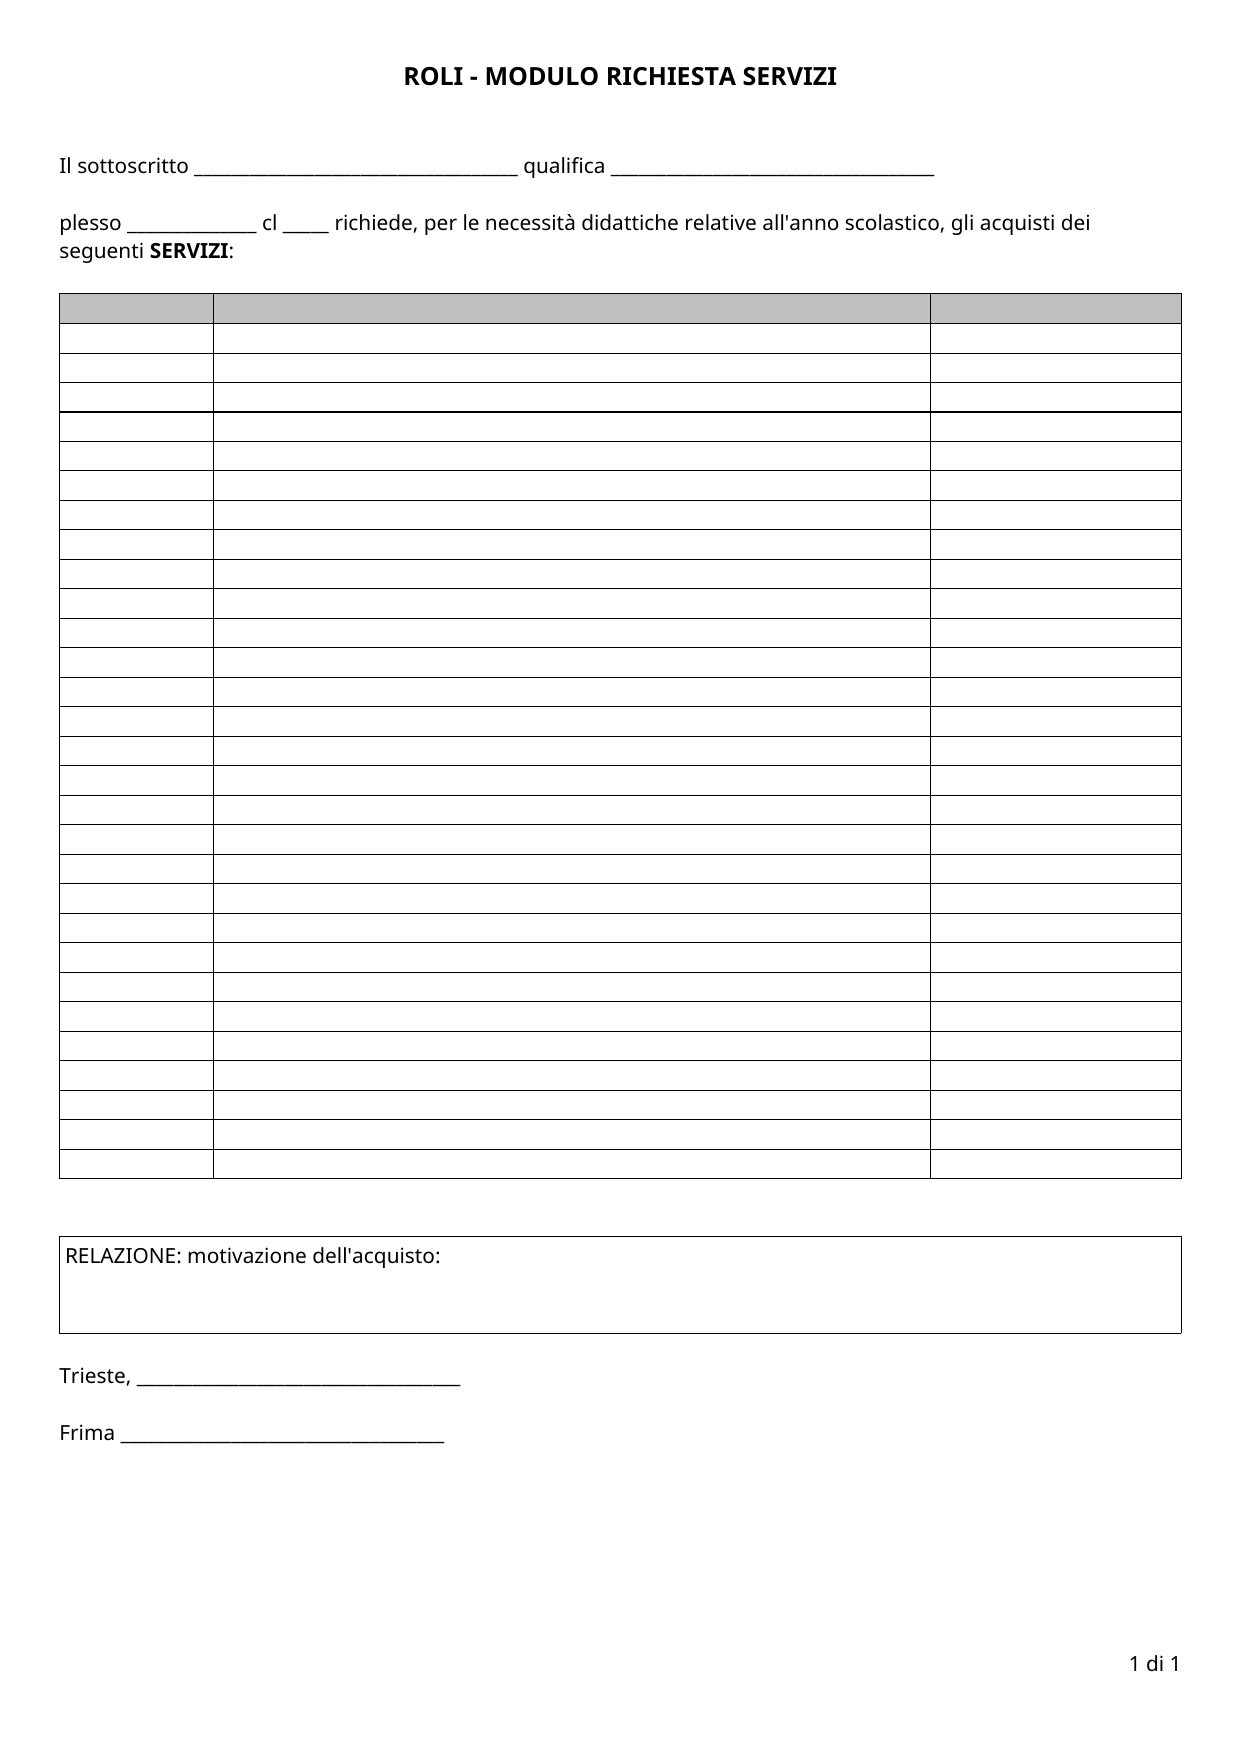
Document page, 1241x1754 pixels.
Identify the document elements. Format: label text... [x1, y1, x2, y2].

table_cell [60, 413, 213, 441]
table_cell [60, 560, 213, 588]
text plesso ______________ cl _____ richiede, per le necessità didattiche relative all'anno scolastico, gli acquisti dei seguenti SERVIZI: [59, 208, 1181, 265]
table_cell [931, 914, 1181, 942]
table_header [931, 294, 1181, 323]
table_cell [214, 678, 930, 706]
table_cell [60, 914, 213, 942]
table_cell [214, 413, 930, 441]
table_cell [931, 619, 1181, 647]
table_cell [931, 707, 1181, 736]
table_cell [214, 530, 930, 559]
table_cell [60, 1120, 213, 1148]
table_cell [931, 1002, 1181, 1031]
table_cell [931, 678, 1181, 706]
table_cell [931, 973, 1181, 1001]
table_cell [60, 530, 213, 559]
text Il sottoscritto ___________________________________ qualifica ___________________________________ [59, 151, 1181, 179]
table_cell [214, 648, 930, 677]
table_cell [931, 1032, 1181, 1060]
table_cell [60, 1091, 213, 1119]
table_cell [60, 678, 213, 706]
table_cell [214, 383, 930, 411]
table_cell [214, 973, 930, 1001]
table_cell [931, 884, 1181, 913]
table_cell [60, 442, 213, 470]
table_header [60, 294, 213, 323]
table_cell [214, 619, 930, 647]
table_cell [60, 471, 213, 500]
table_cell [931, 825, 1181, 854]
table_cell [931, 1061, 1181, 1089]
table_header RELAZIONE: motivazione dell'acquisto: [60, 1237, 1181, 1333]
table_header [214, 294, 930, 323]
table_cell [931, 324, 1181, 352]
table_cell [214, 855, 930, 883]
table_cell [931, 943, 1181, 972]
table_cell [214, 825, 930, 854]
table_cell [214, 501, 930, 529]
table_cell [60, 973, 213, 1001]
table_cell [931, 1120, 1181, 1148]
table_cell [60, 1032, 213, 1060]
table_cell [60, 589, 213, 618]
table_cell [60, 943, 213, 972]
table_cell [60, 825, 213, 854]
table_cell [60, 354, 213, 382]
table_cell [214, 471, 930, 500]
table_cell [931, 737, 1181, 765]
table_cell [60, 1061, 213, 1089]
table_cell [214, 884, 930, 913]
table_cell [931, 1091, 1181, 1119]
table_cell [931, 589, 1181, 618]
table_cell [931, 471, 1181, 500]
table_cell [60, 501, 213, 529]
text Frima ___________________________________ [59, 1418, 1181, 1447]
table_cell [214, 560, 930, 588]
table_cell [931, 648, 1181, 677]
table_cell [214, 1032, 930, 1060]
table_cell [214, 442, 930, 470]
table_cell [214, 766, 930, 795]
table_cell [931, 442, 1181, 470]
table_cell [214, 1061, 930, 1089]
table_cell [931, 501, 1181, 529]
table_cell [214, 707, 930, 736]
table_cell [931, 1150, 1181, 1178]
table_cell [60, 796, 213, 824]
table_cell [60, 737, 213, 765]
table_cell [60, 1002, 213, 1031]
table_cell [931, 530, 1181, 559]
table_cell [214, 943, 930, 972]
table_cell [214, 1120, 930, 1148]
table_cell [60, 383, 213, 411]
table_cell [931, 413, 1181, 441]
table_cell [931, 766, 1181, 795]
table_cell [214, 324, 930, 352]
table_cell [60, 766, 213, 795]
table_cell [214, 796, 930, 824]
table_cell [60, 648, 213, 677]
table_cell [214, 1150, 930, 1178]
table_cell [214, 1091, 930, 1119]
table_cell [60, 855, 213, 883]
table_cell [214, 1002, 930, 1031]
table_cell [931, 796, 1181, 824]
table_cell [214, 737, 930, 765]
table_cell [931, 560, 1181, 588]
table_cell [931, 383, 1181, 411]
table_cell [931, 354, 1181, 382]
table_cell [60, 1150, 213, 1178]
table_cell [60, 884, 213, 913]
table_cell [60, 324, 213, 352]
table_cell [214, 914, 930, 942]
table_cell [931, 855, 1181, 883]
table_cell [214, 354, 930, 382]
table_cell [60, 619, 213, 647]
table_cell [60, 707, 213, 736]
table_cell [214, 589, 930, 618]
text Trieste, ___________________________________ [59, 1361, 1181, 1390]
